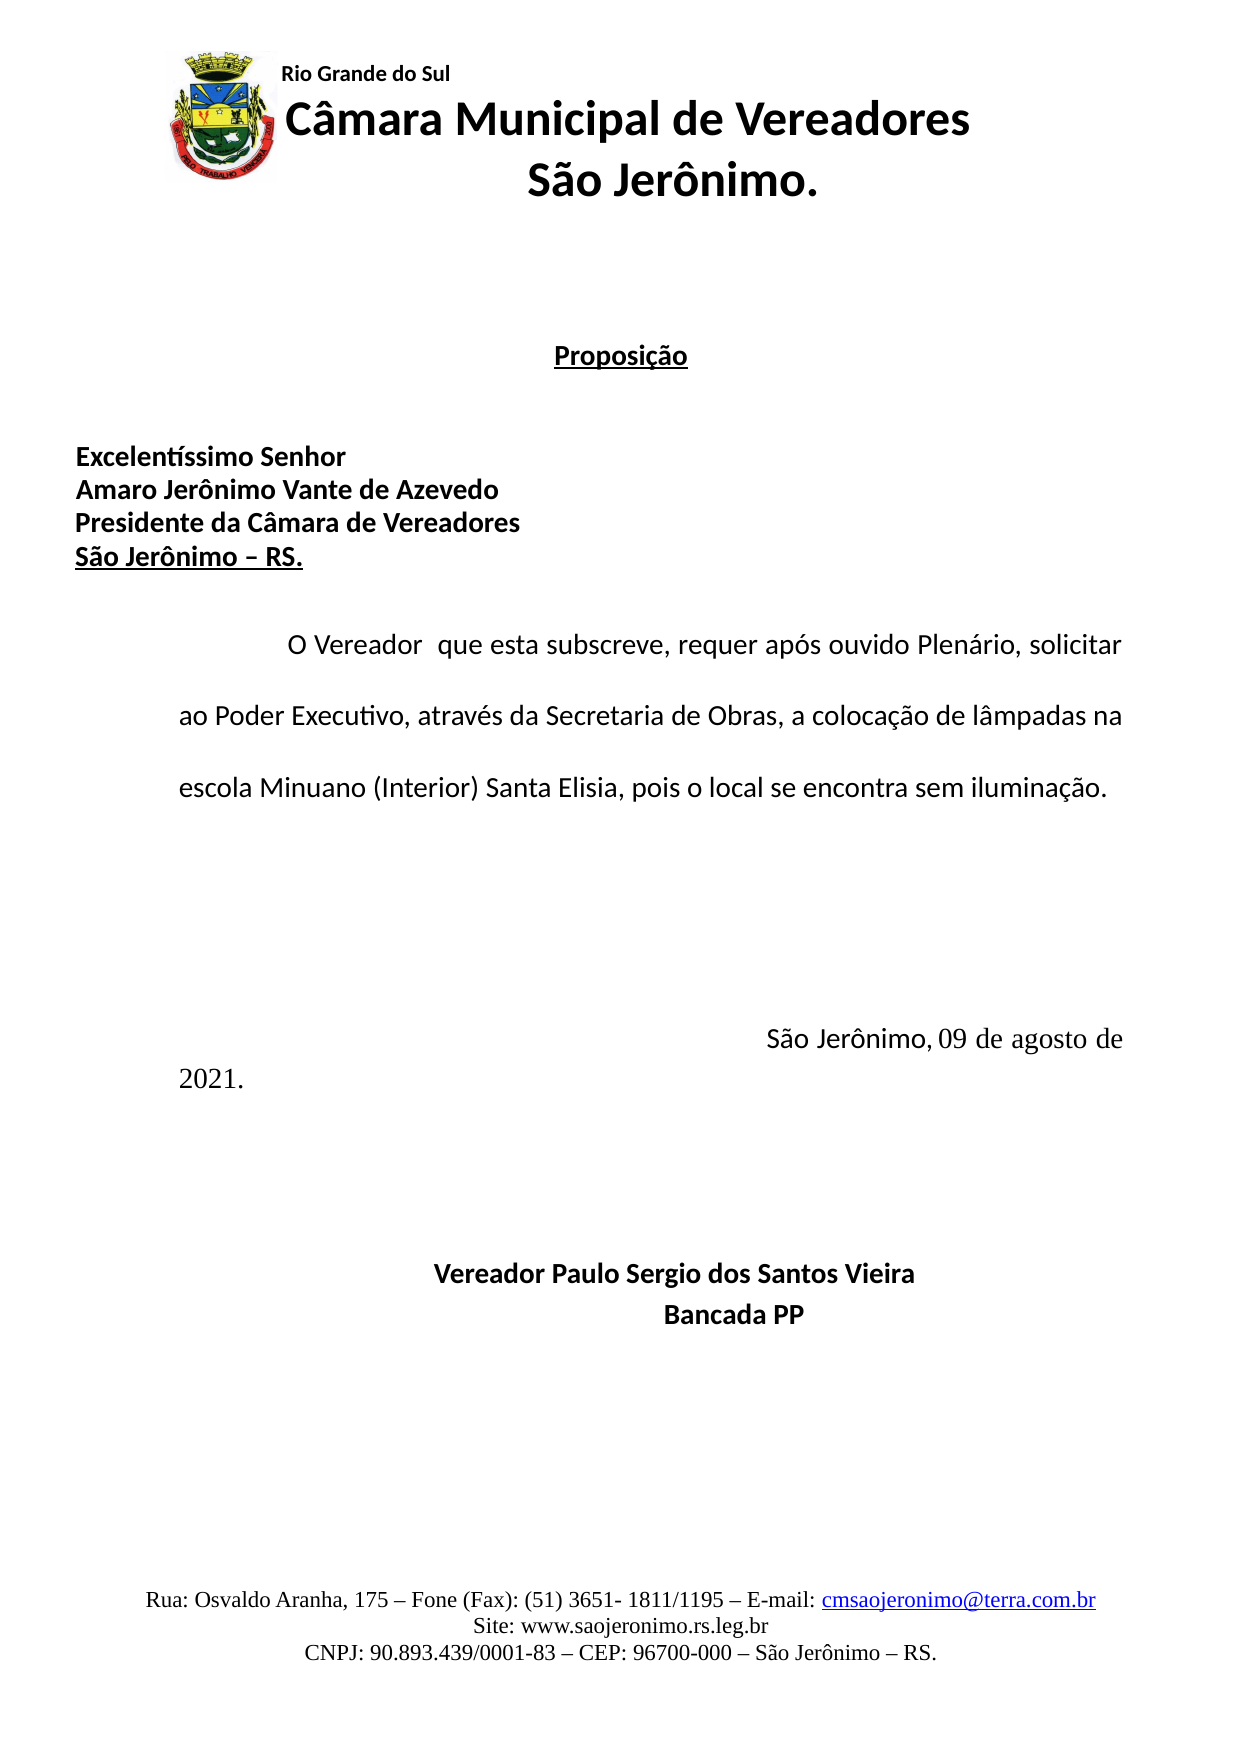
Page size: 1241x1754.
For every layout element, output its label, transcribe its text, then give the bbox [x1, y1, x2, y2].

text São Jerônimo,09 de agosto de 2021. [178, 1020, 1123, 1094]
text Amaro Jerônimo Vante de Azevedo [69, 473, 1107, 506]
text Bancada PP [163, 1296, 1166, 1332]
text Presidente da Câmara de Vereadores [75, 506, 1110, 539]
text O Vereador que esta subscreve, requer após ouvido Plenário, solicitar ao Poder Executivo, através da Secretaria de Obras, a colocação de lâmpadas na escola Minuano (Interior) Santa Elisia, pois o local se encontra sem iluminação. [178, 626, 1123, 804]
text São Jerônimo – RS. [75, 539, 1107, 573]
text Vereador Paulo Sergio dos Santos Vieira [75, 1255, 1123, 1291]
text Excelentíssimo Senhor [69, 439, 1107, 473]
subtitle Proposição [75, 337, 1166, 373]
